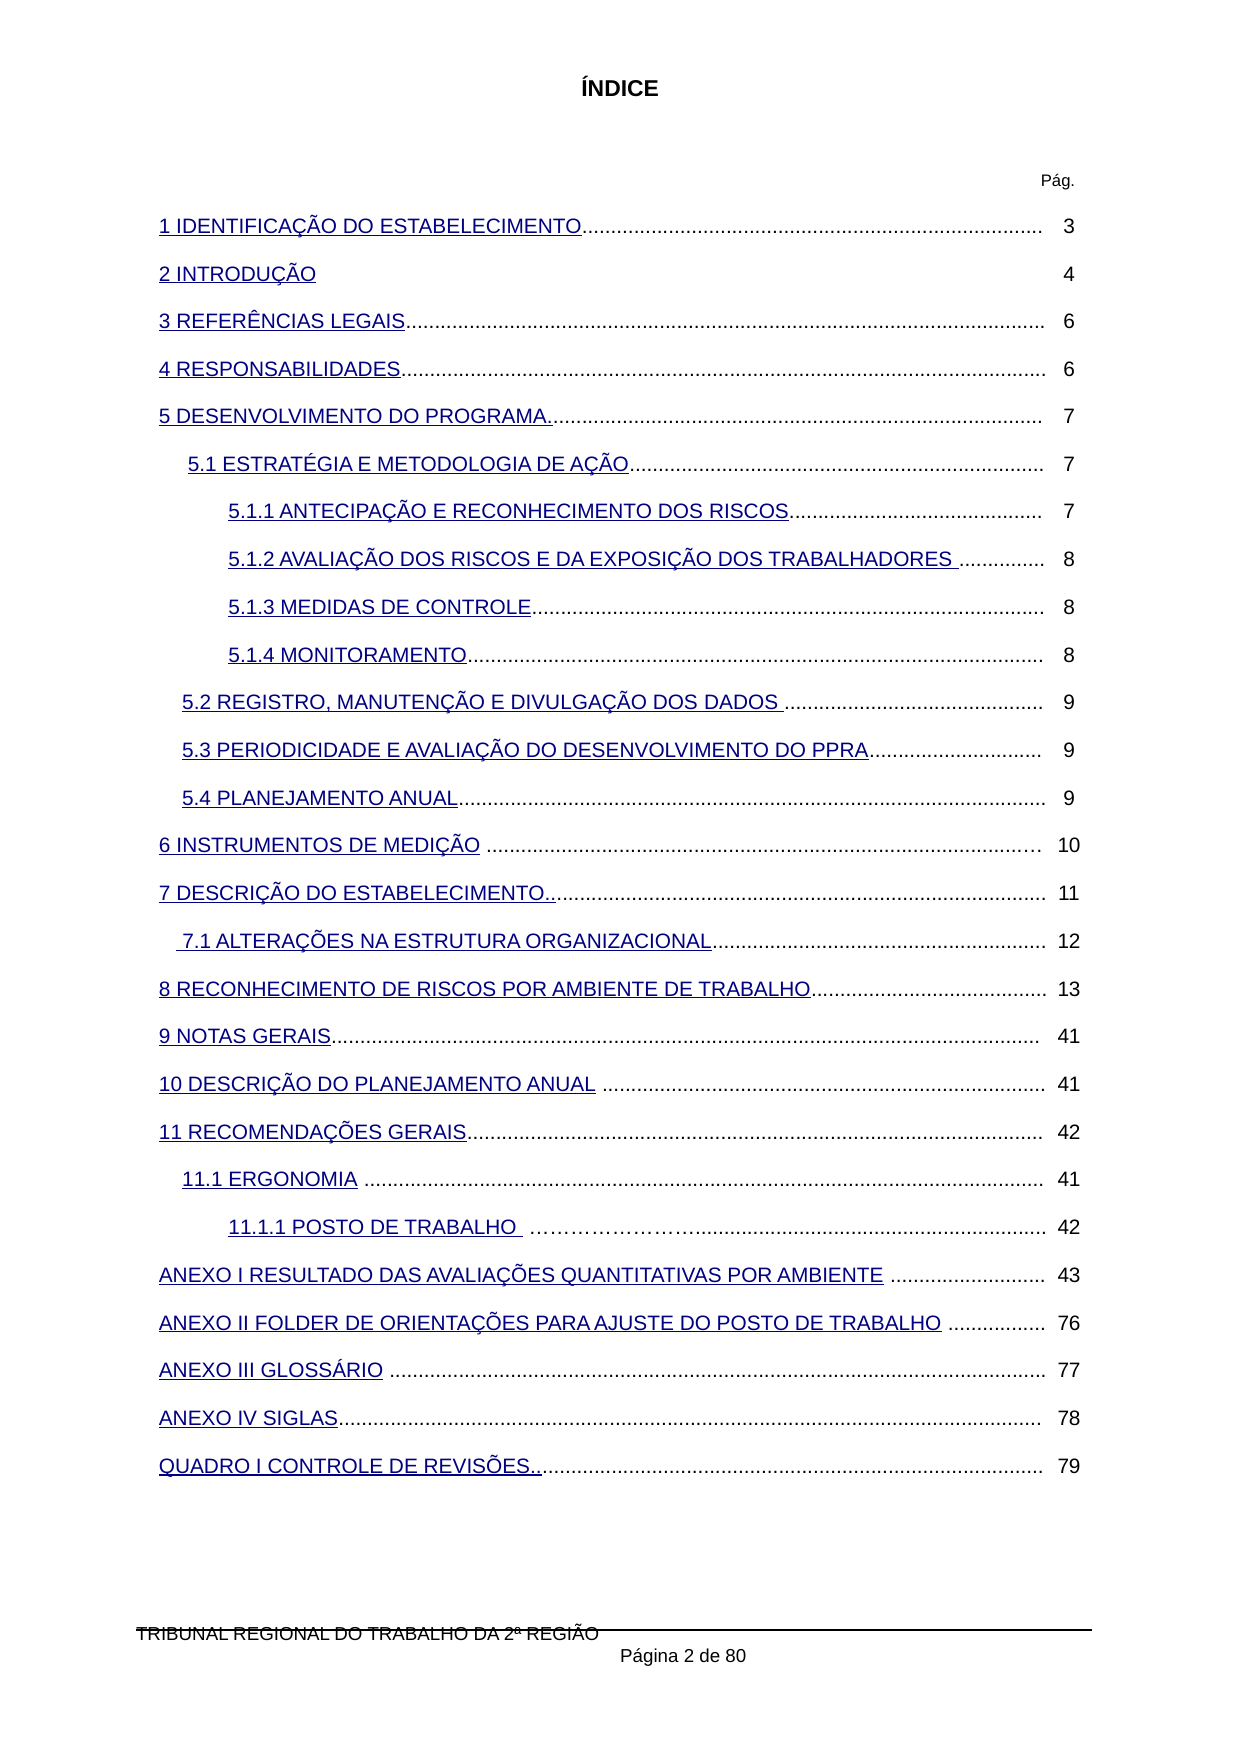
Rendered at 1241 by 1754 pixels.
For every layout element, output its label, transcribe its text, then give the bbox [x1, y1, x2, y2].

text ÍNDICE [136, 75, 1104, 101]
table_cell 7 7 8 8 8 9 9 9 10 11 12 13 41 41 42 41 42 43 76 77 78 79 [1055, 440, 1082, 1489]
text Pág. [136, 165, 1104, 190]
table_cell 3 REFERÊNCIAS LEGAIS............................................................................................................... [158, 297, 1055, 344]
table_header 1 IDENTIFICAÇÃO DO ESTABELECIMENTO................................................................................ [158, 202, 1055, 249]
table_cell 6 7 [1055, 345, 1082, 440]
table_cell 5.1 ESTRATÉGIA E METODOLOGIA DE AÇÃO........................................................................ 5.1.1 antecipação E RECONHECIMENTO DOS RISCOS............................................ 5.1.2 AVALIAÇÃO DOS RISCOS E DA EXPOSIÇÃO DOS TRABALHADORES ............... 5.1.3 MEDIDAS DE CONTROLE......................................................................................... 5.1.4 MONITORAMENTO.................................................................................................... 5.2 REGISTRO, MANUTENÇÃO E DIVULGAÇÃO DOS DADOS ............................................. 5.3 PERIODICIDADE E AVALIAÇÃO DO DESENVOLVIMENTO DO PPRA.............................. 5.4 PLANEJAMENTO ANUAL...................................................................................................... 6 instrumentoS de medição .............................................................................................… 7 descrição do estabelecimento....................................................................................... 7.1 ALTERAÇÕES NA ESTRUTURA ORGANIZACIONAL.......................................................... 8 reconhecimento de riscos por ambiente de trabalho......................................... 9 notas gerais........................................................................................................................... 10 DESCRIÇÃO DO planejamento anual ............................................................................. 11 recomendações gerais.................................................................................................... 11.1 ergonomia ...................................................................................................................... 11.1.1 posto de trabalho ……………………............................................................. anexo i resultado das avaliações quantitativas por ambiente ........................... anexo ii folder de orientações para ajuste do posto de trabalho ................. anexo iii glossário .................................................................................................................. anexo iv siglas.......................................................................................................................... QUADRO I CONTROLE DE REVISÕES......................................................................................... [158, 440, 1055, 1489]
table_cell 4 [1055, 250, 1082, 297]
table_header 3 [1055, 202, 1082, 249]
table_cell 2 INTRODUÇÃO [158, 250, 1055, 297]
table_cell 4 responsabilidades................................................................................................................ 5 DESENVOLVIMENTO DO PROGRAMA...................................................................................... [158, 345, 1055, 440]
table_cell 6 [1055, 297, 1082, 344]
